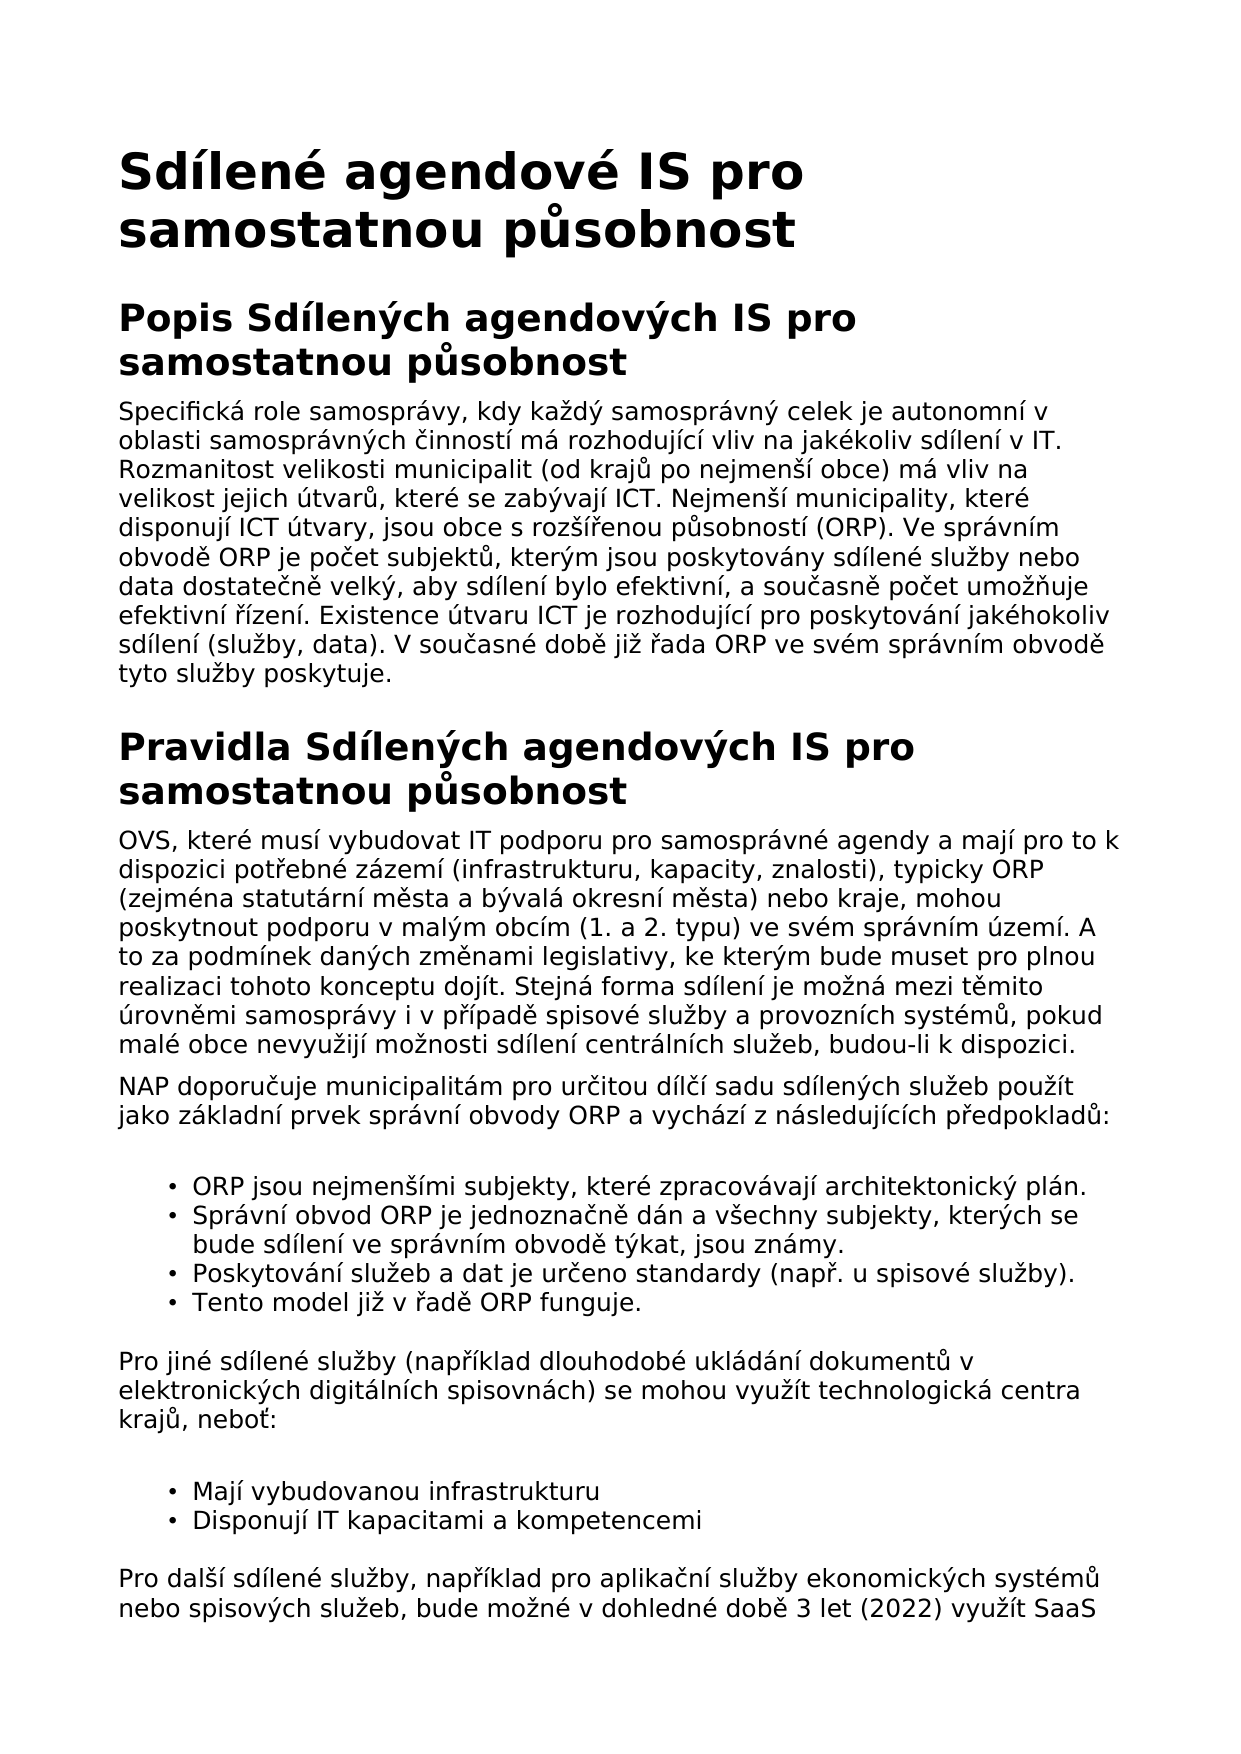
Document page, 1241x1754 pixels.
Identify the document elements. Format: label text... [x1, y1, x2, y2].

subtitle Pravidla Sdílených agendových IS pro samostatnou působnost [118, 726, 1122, 813]
list ORP jsou nejmenšími subjekty, které zpracovávají architektonický plán. [177, 1172, 1122, 1201]
subtitle Sdílené agendové IS pro samostatnou působnost [118, 143, 1122, 259]
text OVS, které musí vybudovat IT podporu pro samosprávné agendy a mají pro to k dispozici potřebné zázemí (infrastrukturu, kapacity, znalosti), typicky ORP (zejména statutární města a bývalá okresní města) nebo kraje, mohou poskytnout podporu v malým obcím (1. a 2. typu) ve svém správním území. A to za podmínek daných změnami legislativy, ke kterým bude muset pro plnou realizaci tohoto konceptu dojít. Stejná forma sdílení je možná mezi těmito úrovněmi samosprávy i v případě spisové služby a provozních systémů, pokud malé obce nevyužijí možnosti sdílení centrálních služeb, budou-li k dispozici. [118, 826, 1122, 1059]
subtitle Popis Sdílených agendových IS pro samostatnou působnost [118, 297, 1122, 384]
text Pro další sdílené služby, například pro aplikační služby ekonomických systémů nebo spisových služeb, bude možné v dohledné době 3 let (2022) využít SaaS [118, 1564, 1122, 1623]
list Mají vybudovanou infrastrukturu [177, 1477, 1122, 1506]
list Tento model již v řadě ORP funguje. [177, 1289, 1122, 1318]
text Pro jiné sdílené služby (například dlouhodobé ukládání dokumentů v elektronických digitálních spisovnách) se mohou využít technologická centra krajů, neboť: [118, 1347, 1122, 1435]
text NAP doporučuje municipalitám pro určitou dílčí sadu sdílených služeb použít jako základní prvek správní obvody ORP a vychází z následujících předpokladů: [118, 1072, 1122, 1130]
list Správní obvod ORP je jednoznačně dán a všechny subjekty, kterých se bude sdílení ve správním obvodě týkat, jsou známy. [177, 1201, 1122, 1259]
text Specifická role samosprávy, kdy každý samosprávný celek je autonomní v oblasti samosprávných činností má rozhodující vliv na jakékoliv sdílení v IT. Rozmanitost velikosti municipalit (od krajů po nejmenší obce) má vliv na velikost jejich útvarů, které se zabývají ICT. Nejmenší municipality, které disponují ICT útvary, jsou obce s rozšířenou působností (ORP). Ve správním obvodě ORP je počet subjektů, kterým jsou poskytovány sdílené služby nebo data dostatečně velký, aby sdílení bylo efektivní, a současně počet umožňuje efektivní řízení. Existence útvaru ICT je rozhodující pro poskytování jakéhokoliv sdílení (služby, data). V současné době již řada ORP ve svém správním obvodě tyto služby poskytuje. [118, 397, 1122, 688]
list Poskytování služeb a dat je určeno standardy (např. u spisové služby). [177, 1259, 1122, 1289]
list Disponují IT kapacitami a kompetencemi [177, 1506, 1122, 1535]
